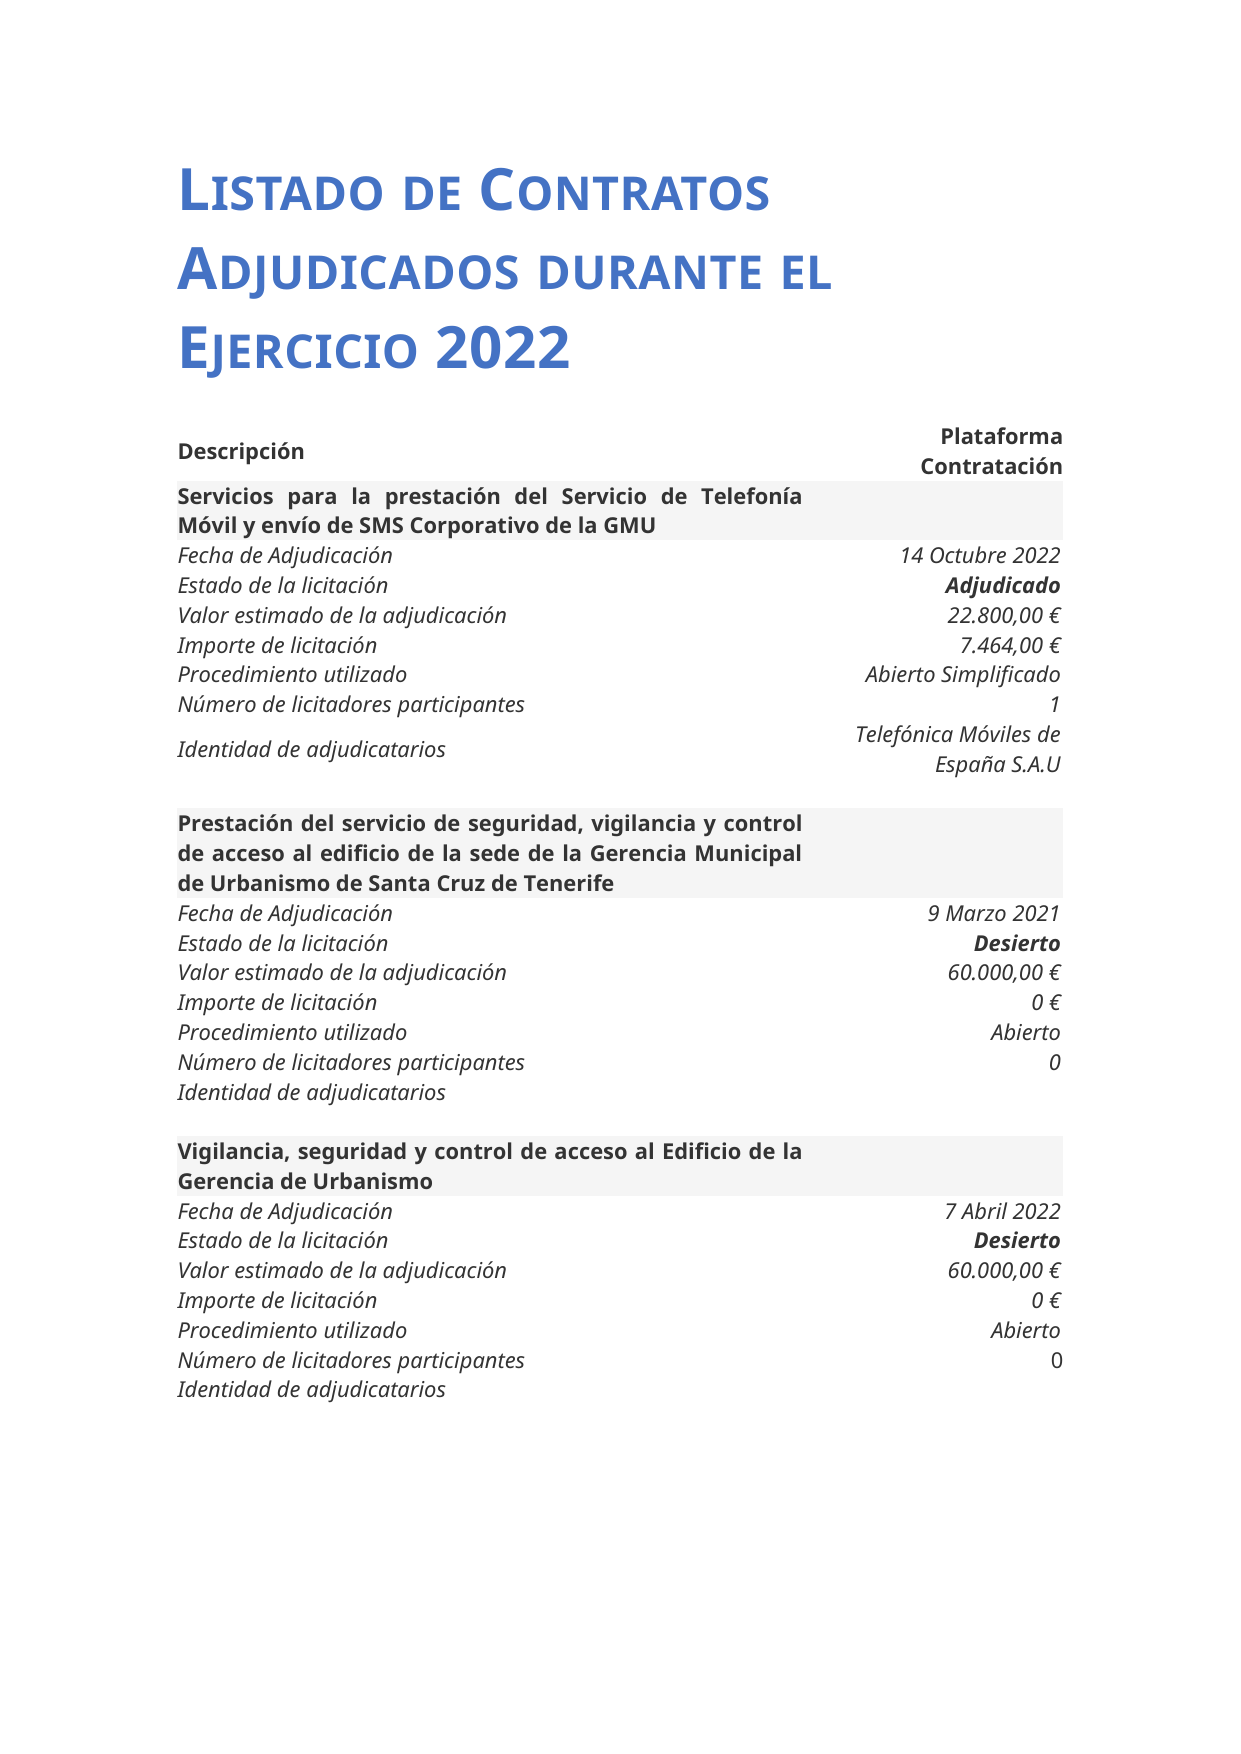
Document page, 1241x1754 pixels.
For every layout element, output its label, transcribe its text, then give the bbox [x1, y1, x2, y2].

table_cell Identidad de adjudicatarios [177, 719, 803, 778]
table_cell Fecha de Adjudicación [177, 1196, 803, 1225]
table_cell Estado de la licitación [177, 1225, 803, 1255]
table_cell 1 [803, 689, 1063, 719]
table_cell Procedimiento utilizado [177, 1315, 803, 1344]
table_cell Vigilancia, seguridad y control de acceso al Edificio de la Gerencia de Urbanismo [177, 1136, 803, 1196]
table_cell Plataforma Contratación [803, 421, 1063, 481]
table_cell Estado de la licitación [177, 928, 803, 957]
table_cell 0 € [803, 1285, 1063, 1315]
table_cell Importe de licitación [177, 987, 803, 1017]
table_cell Valor estimado de la adjudicación [177, 600, 803, 629]
table_cell 9 Marzo 2021 [803, 898, 1063, 927]
text Listado de Contratos Adjudicados durante el Ejercicio 2022 [177, 148, 1063, 386]
table_cell Prestación del servicio de seguridad, vigilancia y control de acceso al edificio de la sede de la Gerencia Municipal de Urbanismo de Santa Cruz de Tenerife [177, 808, 803, 898]
table_cell 7 Abril 2022 [803, 1196, 1063, 1225]
table_cell Procedimiento utilizado [177, 1017, 803, 1047]
table_cell Adjudicado [803, 570, 1063, 600]
table_cell Fecha de Adjudicación [177, 540, 803, 570]
table_cell Descripción [177, 421, 803, 481]
table_cell 60.000,00 € [803, 1255, 1063, 1285]
table_cell Número de licitadores participantes [177, 1047, 803, 1076]
table_header [803, 386, 1063, 421]
table_cell Valor estimado de la adjudicación [177, 1255, 803, 1285]
table_cell Telefónica Móviles de España S.A.U [803, 719, 1063, 778]
table_cell [803, 779, 1063, 808]
table_cell Identidad de adjudicatarios [177, 1076, 803, 1106]
table_cell Importe de licitación [177, 630, 803, 659]
table_cell [177, 1106, 803, 1136]
table_cell Importe de licitación [177, 1285, 803, 1315]
table_cell 14 Octubre 2022 [803, 540, 1063, 570]
table_cell [803, 481, 1063, 540]
table_cell [803, 1374, 1063, 1404]
table_cell Desierto [803, 928, 1063, 957]
table_cell Desierto [803, 1225, 1063, 1255]
table_cell [803, 1136, 1063, 1196]
table_cell Abierto Simplificado [803, 659, 1063, 689]
table_cell 60.000,00 € [803, 957, 1063, 987]
table_cell Servicios para la prestación del Servicio de Telefonía Móvil y envío de SMS Corporativo de la GMU [177, 481, 803, 540]
table_cell Estado de la licitación [177, 570, 803, 600]
table_cell 0 [803, 1047, 1063, 1076]
table_cell 7.464,00 € [803, 630, 1063, 659]
table_cell 0 € [803, 987, 1063, 1017]
table_cell Número de licitadores participantes [177, 689, 803, 719]
table_cell 0 [803, 1345, 1063, 1374]
table_cell [803, 1076, 1063, 1106]
table_header [177, 386, 803, 421]
table_cell [803, 808, 1063, 898]
table_cell [803, 1106, 1063, 1136]
table_cell [177, 779, 803, 808]
table_cell Identidad de adjudicatarios [177, 1374, 803, 1404]
table_cell Valor estimado de la adjudicación [177, 957, 803, 987]
table_cell Fecha de Adjudicación [177, 898, 803, 927]
table_cell Abierto [803, 1017, 1063, 1047]
table_cell 22.800,00 € [803, 600, 1063, 629]
table_cell Número de licitadores participantes [177, 1345, 803, 1374]
table_cell Abierto [803, 1315, 1063, 1344]
table_cell Procedimiento utilizado [177, 659, 803, 689]
